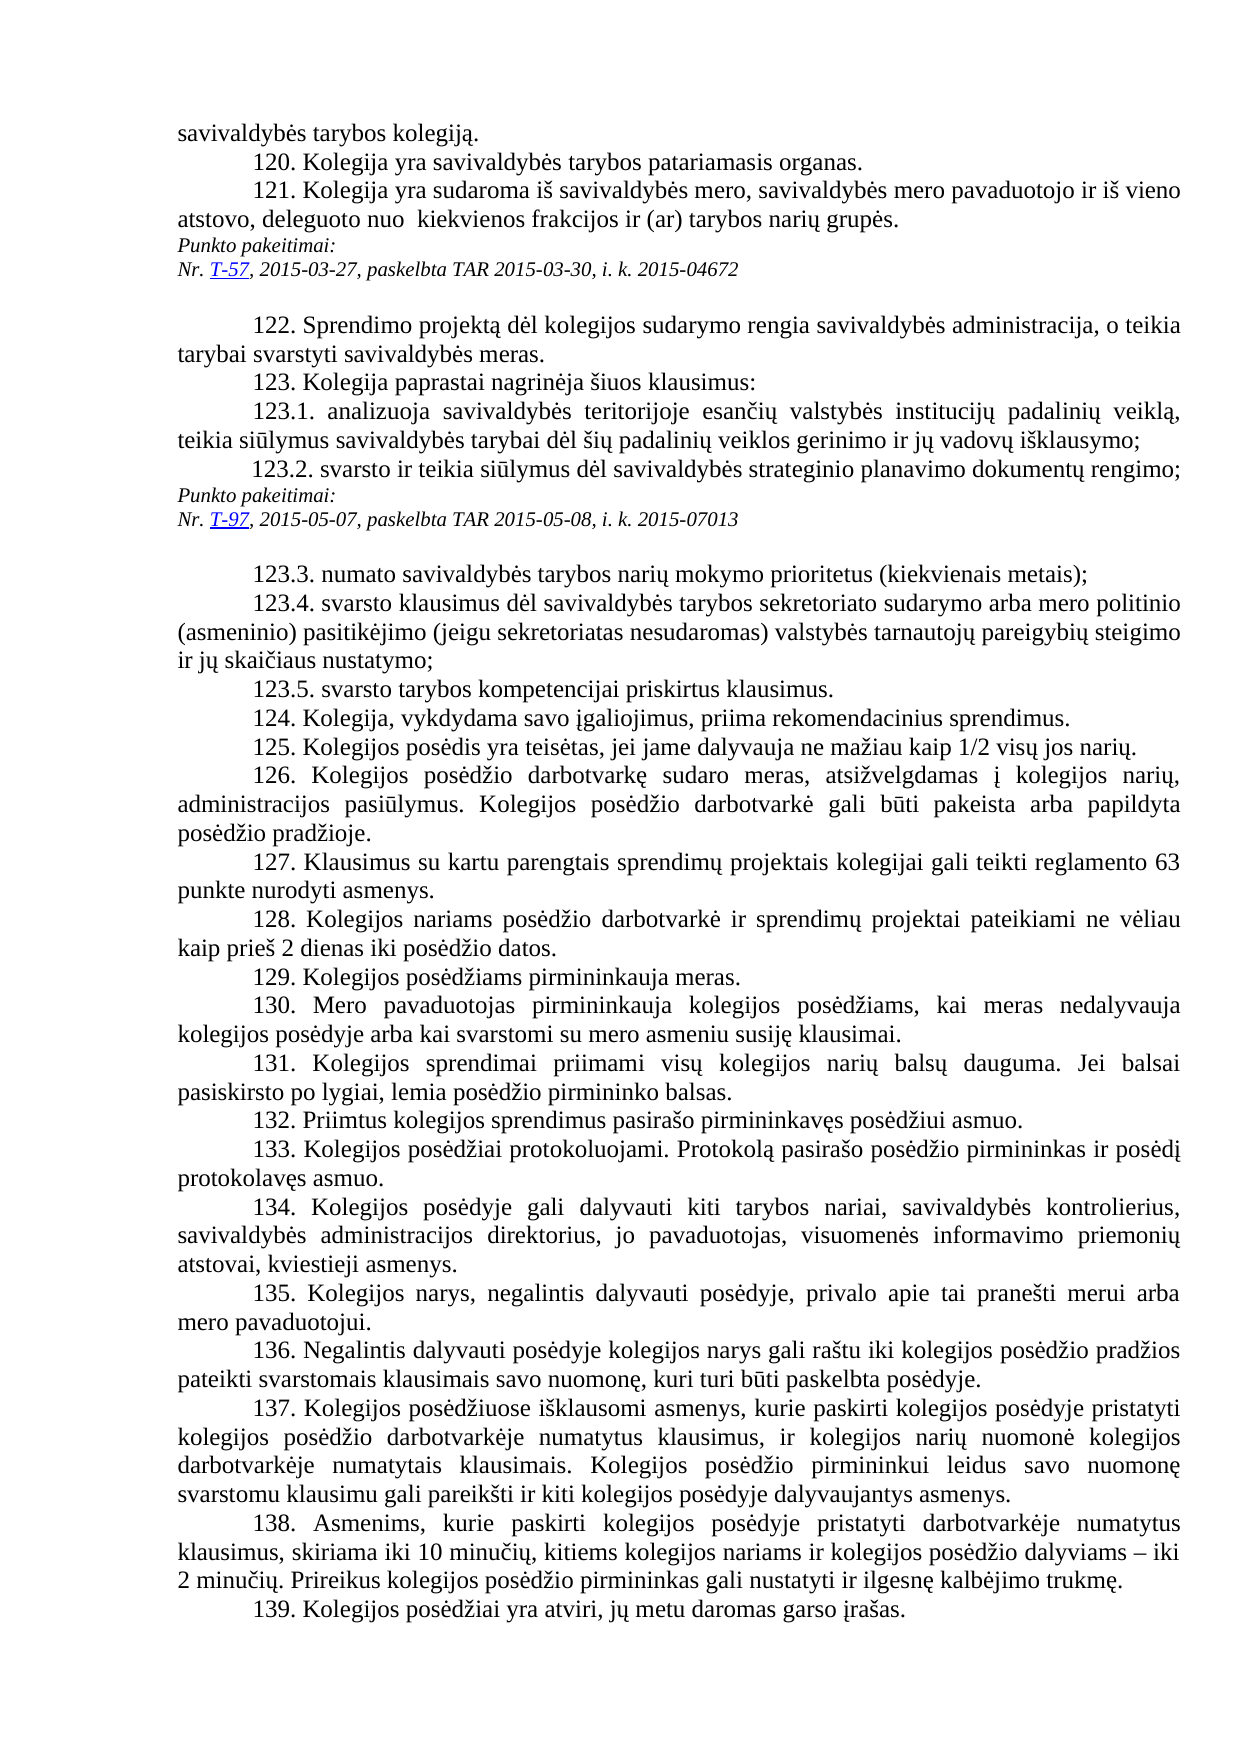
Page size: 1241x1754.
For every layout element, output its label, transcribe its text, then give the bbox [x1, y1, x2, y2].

text 137. Kolegijos posėdžiuose išklausomi asmenys, kurie paskirti kolegijos posėdyje pristatyti kolegijos posėdžio darbotvarkėje numatytus klausimus, ir kolegijos narių nuomonė kolegijos darbotvarkėje numatytais klausimais. Kolegijos posėdžio pirmininkui leidus savo nuomonę svarstomu klausimu gali pareikšti ir kiti kolegijos posėdyje dalyvaujantys asmenys. [177, 1393, 1181, 1508]
text 125. Kolegijos posėdis yra teisėtas, jei jame dalyvauja ne mažiau kaip 1/2 visų jos narių. [177, 732, 1181, 761]
text 129. Kolegijos posėdžiams pirmininkauja meras. [177, 962, 1181, 991]
text 131. Kolegijos sprendimai priimami visų kolegijos narių balsų dauguma. Jei balsai pasiskirsto po lygiai, lemia posėdžio pirmininko balsas. [177, 1048, 1181, 1106]
text savivaldybės tarybos kolegiją. [177, 118, 1181, 147]
text 135. Kolegijos narys, negalintis dalyvauti posėdyje, privalo apie tai pranešti merui arba mero pavaduotojui. [177, 1278, 1181, 1336]
text Nr. T-97, 2015-05-07, paskelbta TAR 2015-05-08, i. k. 2015-07013 [177, 507, 1181, 531]
text 139. Kolegijos posėdžiai yra atviri, jų metu daromas garso įrašas. [177, 1594, 1181, 1623]
text 130. Mero pavaduotojas pirmininkauja kolegijos posėdžiams, kai meras nedalyvauja kolegijos posėdyje arba kai svarstomi su mero asmeniu susiję klausimai. [177, 991, 1181, 1048]
text 126. Kolegijos posėdžio darbotvarkę sudaro meras, atsižvelgdamas į kolegijos narių, administracijos pasiūlymus. Kolegijos posėdžio darbotvarkė gali būti pakeista arba papildyta posėdžio pradžioje. [177, 761, 1181, 847]
text 132. Priimtus kolegijos sprendimus pasirašo pirmininkavęs posėdžiui asmuo. [177, 1106, 1181, 1134]
text 127. Klausimus su kartu parengtais sprendimų projektais kolegijai gali teikti reglamento 63 punkte nurodyti asmenys. [177, 847, 1181, 904]
text 134. Kolegijos posėdyje gali dalyvauti kiti tarybos nariai, savivaldybės kontrolierius, savivaldybės administracijos direktorius, jo pavaduotojas, visuomenės informavimo priemonių atstovai, kviestieji asmenys. [177, 1192, 1181, 1278]
text 128. Kolegijos nariams posėdžio darbotvarkė ir sprendimų projektai pateikiami ne vėliau kaip prieš 2 dienas iki posėdžio datos. [177, 904, 1181, 962]
text 123.1. analizuoja savivaldybės teritorijoje esančių valstybės institucijų padalinių veiklą, teikia siūlymus savivaldybės tarybai dėl šių padalinių veiklos gerinimo ir jų vadovų išklausymo; [177, 396, 1181, 454]
text 123.2. svarsto ir teikia siūlymus dėl savivaldybės strateginio planavimo dokumentų rengimo; [177, 454, 1181, 482]
text Punkto pakeitimai: [177, 233, 1181, 257]
text 121. Kolegija yra sudaroma iš savivaldybės mero, savivaldybės mero pavaduotojo ir iš vieno atstovo, deleguoto nuo kiekvienos frakcijos ir (ar) tarybos narių grupės. [177, 176, 1181, 233]
text Punkto pakeitimai: [177, 482, 1181, 507]
text 124. Kolegija, vykdydama savo įgaliojimus, priima rekomendacinius sprendimus. [177, 703, 1181, 732]
text 133. Kolegijos posėdžiai protokoluojami. Protokolą pasirašo posėdžio pirmininkas ir posėdį protokolavęs asmuo. [177, 1134, 1181, 1192]
text 123.5. svarsto tarybos kompetencijai priskirtus klausimus. [177, 674, 1181, 703]
text 123. Kolegija paprastai nagrinėja šiuos klausimus: [177, 367, 1181, 396]
text 120. Kolegija yra savivaldybės tarybos patariamasis organas. [177, 147, 1181, 176]
text 136. Negalintis dalyvauti posėdyje kolegijos narys gali raštu iki kolegijos posėdžio pradžios pateikti svarstomais klausimais savo nuomonę, kuri turi būti paskelbta posėdyje. [177, 1336, 1181, 1393]
text 123.4. svarsto klausimus dėl savivaldybės tarybos sekretoriato sudarymo arba mero politinio (asmeninio) pasitikėjimo (jeigu sekretoriatas nesudaromas) valstybės tarnautojų pareigybių steigimo ir jų skaičiaus nustatymo; [177, 588, 1181, 674]
text 138. Asmenims, kurie paskirti kolegijos posėdyje pristatyti darbotvarkėje numatytus klausimus, skiriama iki 10 minučių, kitiems kolegijos nariams ir kolegijos posėdžio dalyviams – iki 2 minučių. Prireikus kolegijos posėdžio pirmininkas gali nustatyti ir ilgesnę kalbėjimo trukmę. [177, 1508, 1181, 1594]
text Nr. T-57, 2015-03-27, paskelbta TAR 2015-03-30, i. k. 2015-04672 [177, 257, 1181, 281]
text 122. Sprendimo projektą dėl kolegijos sudarymo rengia savivaldybės administracija, o teikia tarybai svarstyti savivaldybės meras. [177, 310, 1181, 367]
text 123.3. numato savivaldybės tarybos narių mokymo prioritetus (kiekvienais metais); [177, 559, 1181, 588]
